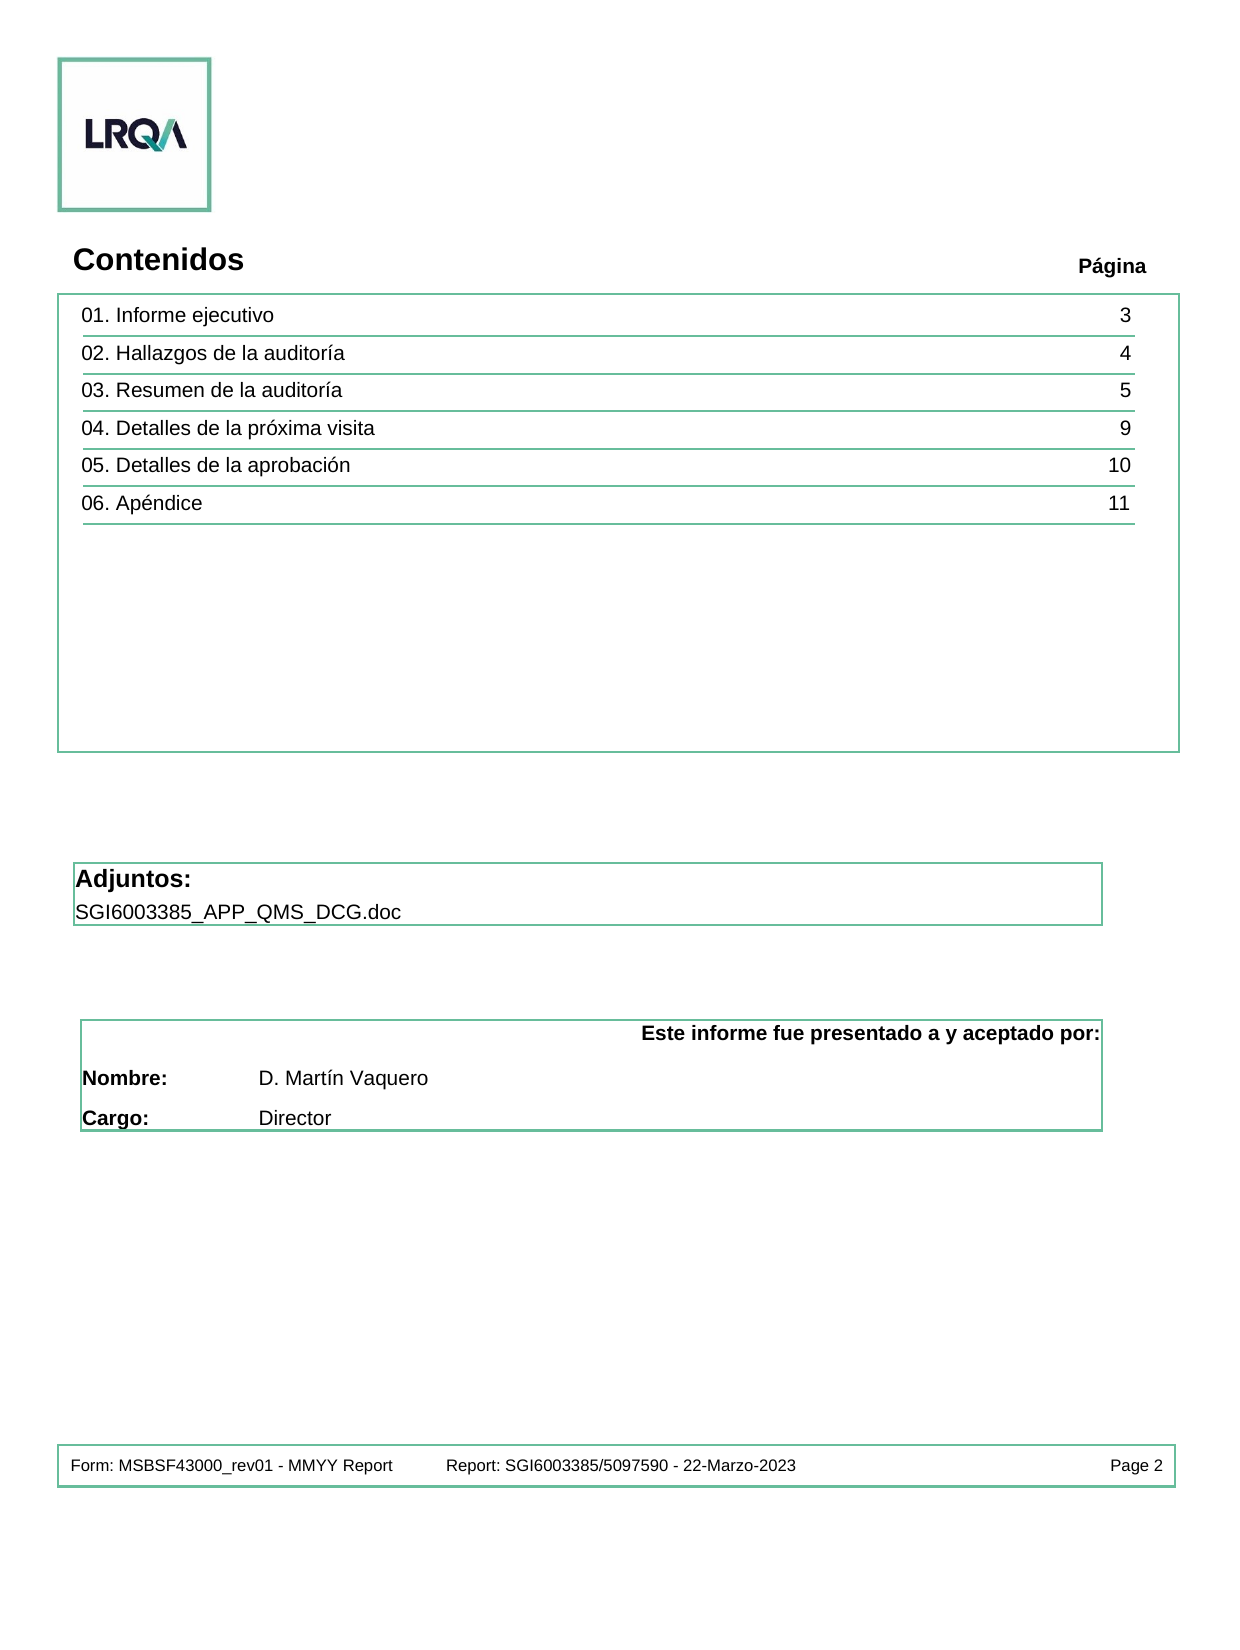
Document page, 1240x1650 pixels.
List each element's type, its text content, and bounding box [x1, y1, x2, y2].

text Este informe fue presentado a y aceptado por: [82, 1021, 1101, 1045]
text Nombre: D. Martín Vaquero [82, 1064, 1101, 1090]
text SGI6003385_APP_QMS_DCG.doc [75, 898, 1101, 924]
text Adjuntos: [75, 864, 1101, 893]
text Cargo: Director [82, 1103, 1101, 1129]
